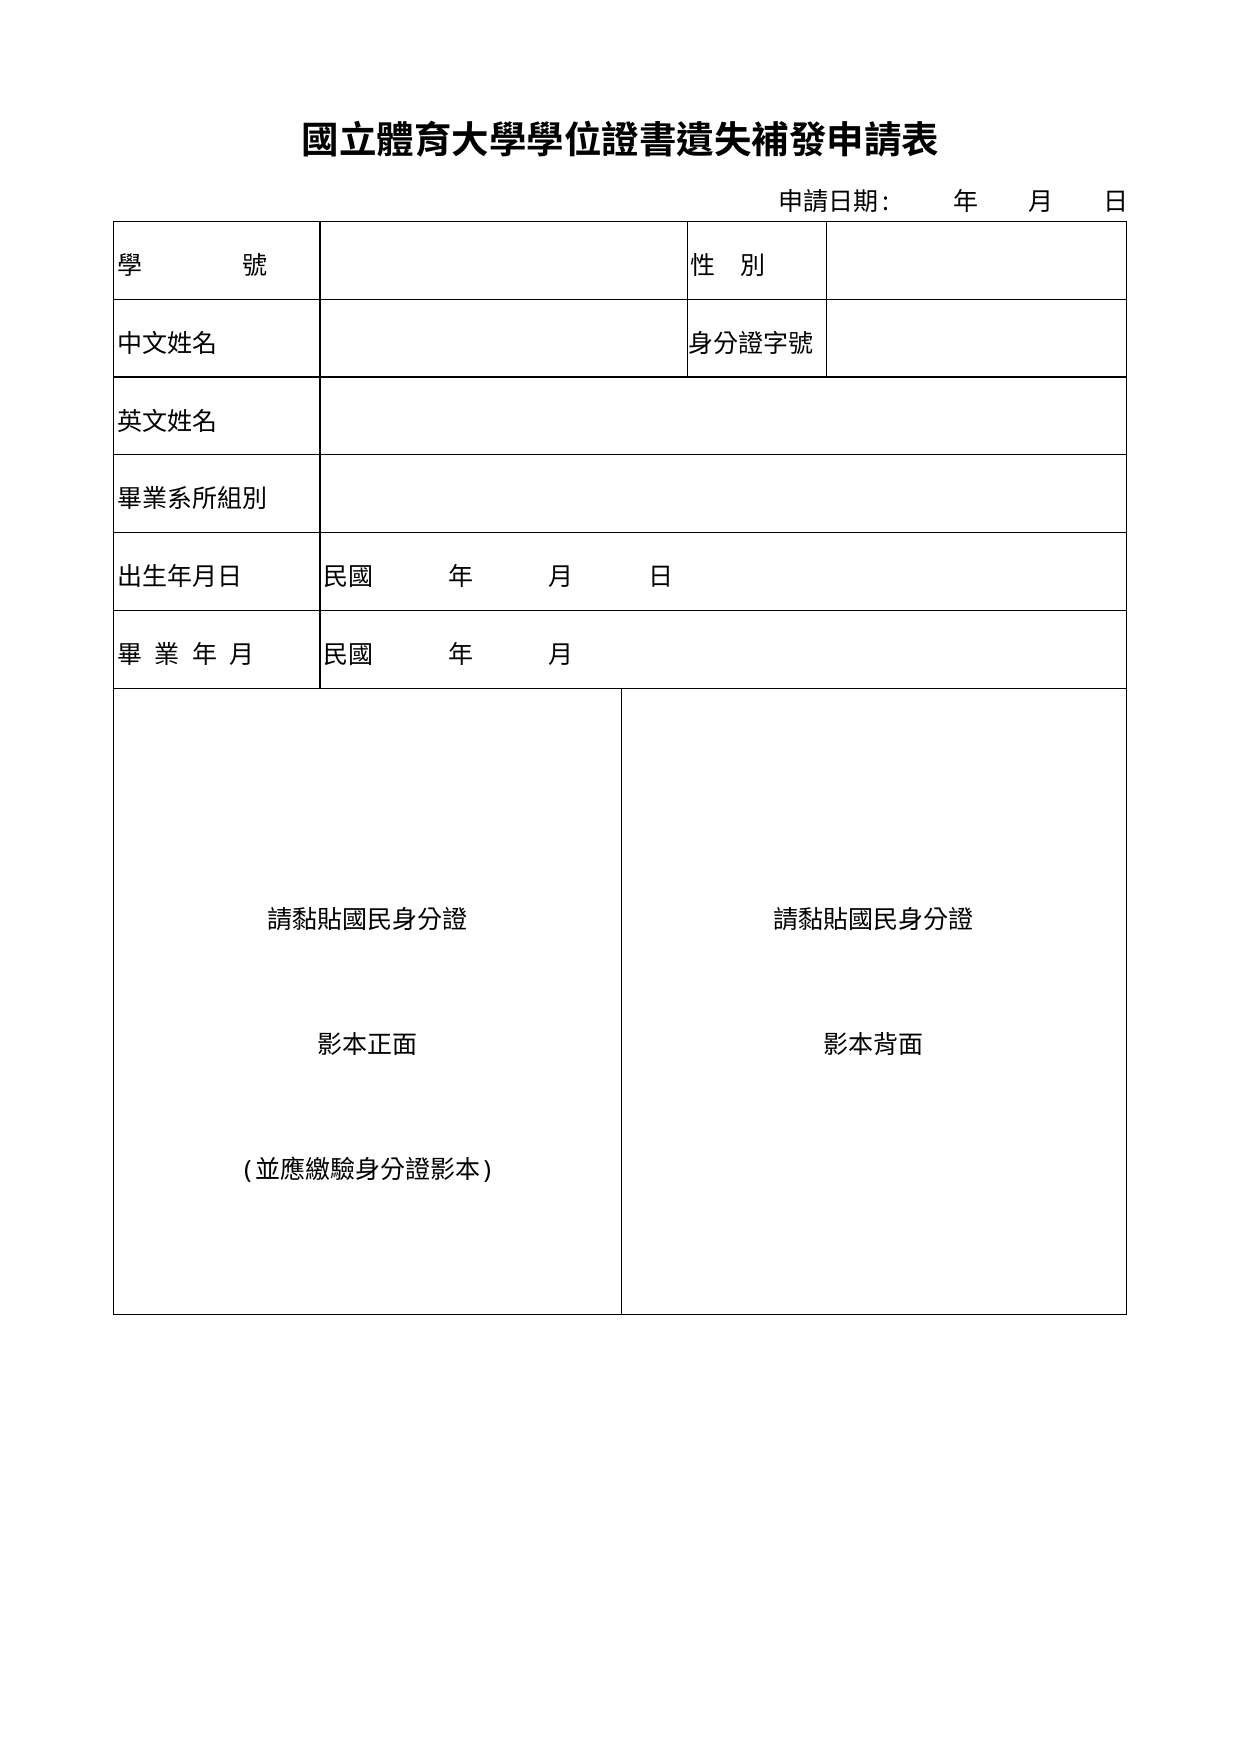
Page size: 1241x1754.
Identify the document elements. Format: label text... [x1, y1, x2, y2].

table_cell 請黏貼國民身分證 影本背面 [622, 689, 1126, 1314]
table_cell 畢業系所組別 [114, 455, 319, 532]
table_header [827, 222, 1126, 298]
table_cell [321, 455, 1126, 532]
table_header [321, 222, 687, 298]
table_cell [827, 300, 1126, 376]
table_cell 畢 業 年 月 [114, 611, 319, 688]
text 申請日期: 年 月 日 [112, 158, 1128, 221]
table_cell [321, 378, 1126, 454]
table_header 性別 [688, 222, 826, 298]
table_cell [321, 300, 687, 376]
table_cell 出生年月日 [114, 533, 319, 610]
table_cell 英文姓名 [114, 378, 319, 454]
text 國立體育大學學位證書遺失補發申請表 [112, 96, 1128, 158]
table_cell 中文姓名 [114, 300, 319, 376]
table_cell 民國 年 月 日 [321, 533, 1126, 610]
table_header 學 號 [114, 222, 319, 298]
table_cell 民國 年 月 [321, 611, 1126, 688]
table_cell 身分證字號 [688, 300, 826, 376]
table_cell 請黏貼國民身分證 影本正面 (並應繳驗身分證影本) [114, 689, 621, 1314]
